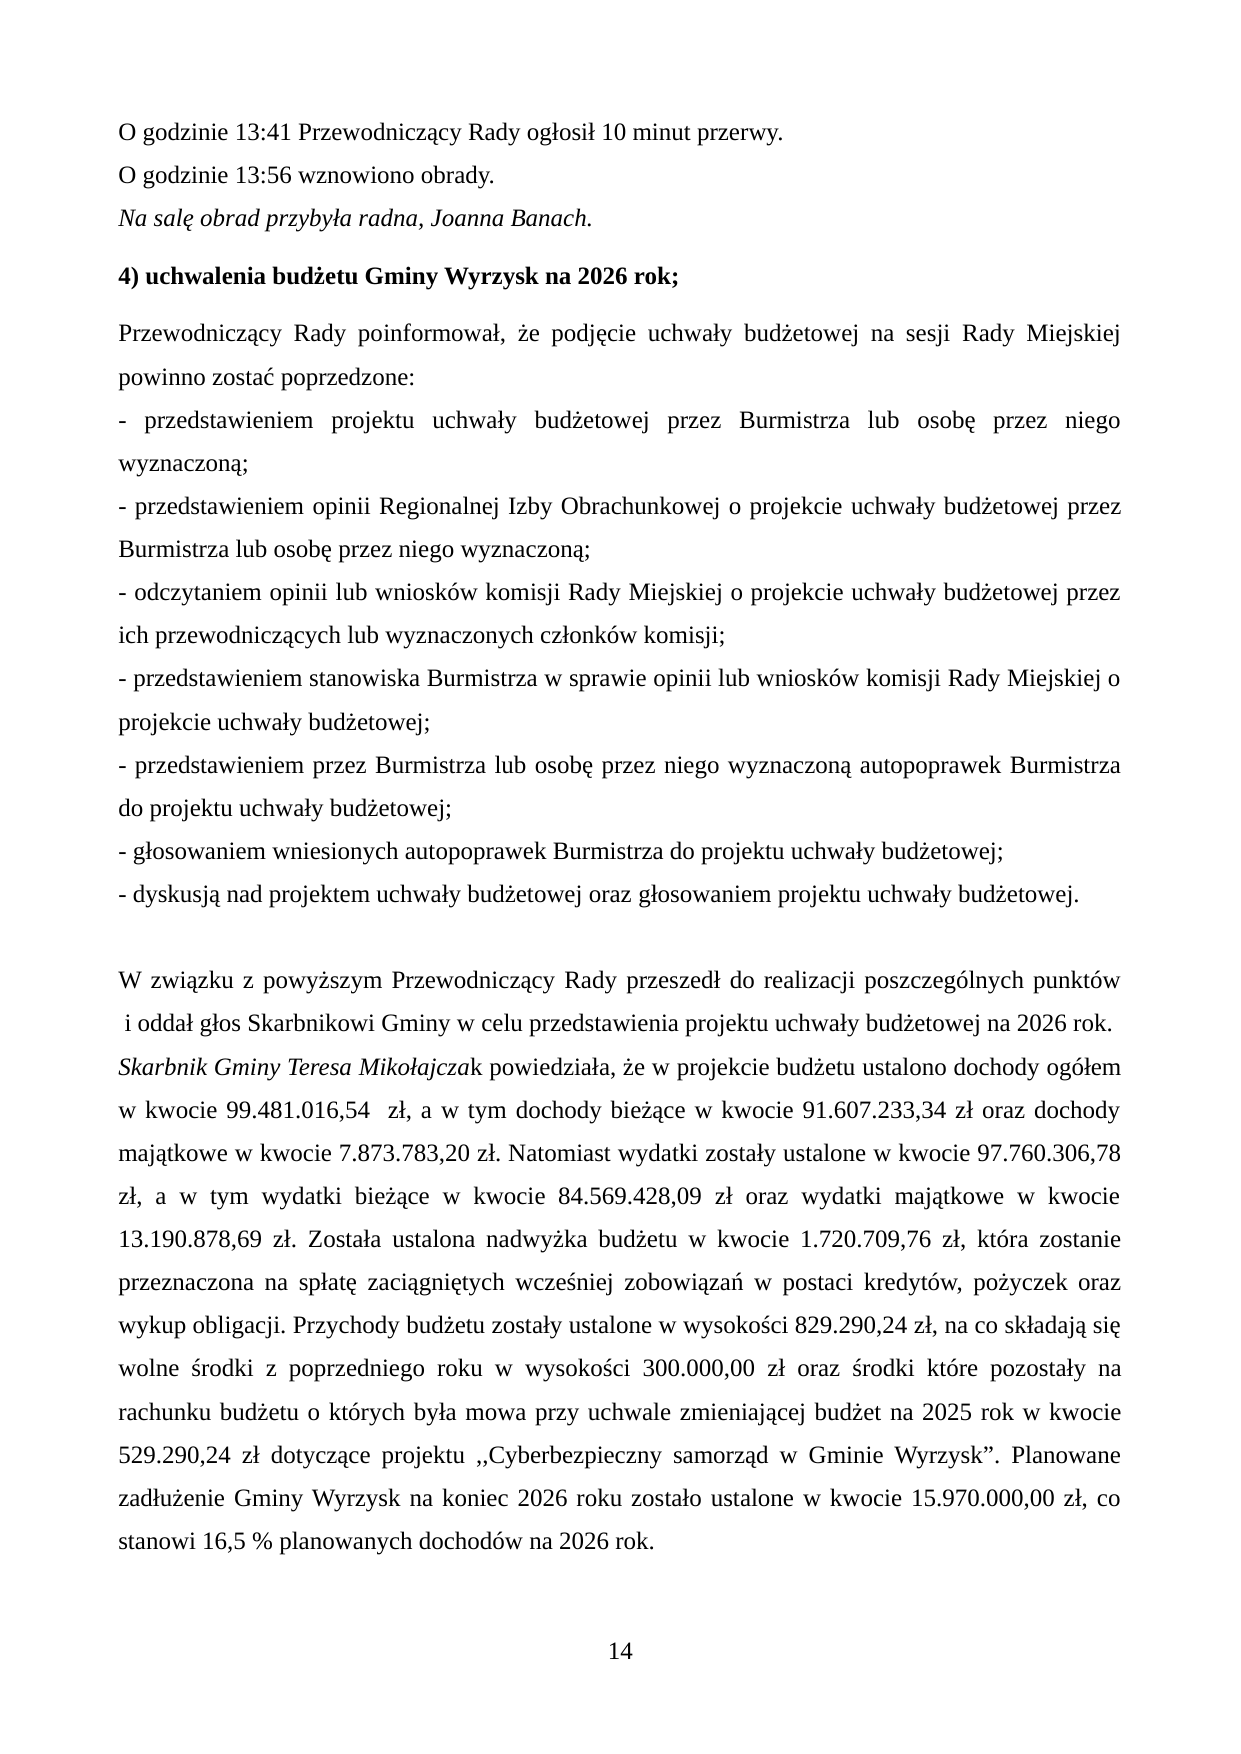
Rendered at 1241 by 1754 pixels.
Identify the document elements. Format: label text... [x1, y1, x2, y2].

text - przedstawieniem opinii Regionalnej Izby Obrachunkowej o projekcie uchwały budżetowej przez Burmistrza lub osobę przez niego wyznaczoną; [118, 491, 1122, 563]
text 4) uchwalenia budżetu Gminy Wyrzysk na 2026 rok; [118, 261, 1122, 289]
text - przedstawieniem stanowiska Burmistrza w sprawie opinii lub wniosków komisji Rady Miejskiej o projekcie uchwały budżetowej; [118, 663, 1122, 735]
text - odczytaniem opinii lub wniosków komisji Rady Miejskiej o projekcie uchwały budżetowej przez ich przewodniczących lub wyznaczonych członków komisji; [118, 577, 1122, 649]
text - dyskusją nad projektem uchwały budżetowej oraz głosowaniem projektu uchwały budżetowej. [118, 879, 1122, 908]
text O godzinie 13:41 Przewodniczący Rady ogłosił 10 minut przerwy. [118, 117, 1122, 146]
text - przedstawieniem przez Burmistrza lub osobę przez niego wyznaczoną autopoprawek Burmistrza do projektu uchwały budżetowej; [118, 750, 1122, 822]
text - przedstawieniem projektu uchwały budżetowej przez Burmistrza lub osobę przez niego wyznaczoną; [118, 405, 1122, 477]
text O godzinie 13:56 wznowiono obrady. [118, 160, 1122, 189]
text Przewodniczący Rady poinformował, że podjęcie uchwały budżetowej na sesji Rady Miejskiej powinno zostać poprzedzone: [118, 318, 1122, 390]
text Skarbnik Gminy Teresa Mikołajczak powiedziała, że w projekcie budżetu ustalono dochody ogółem w kwocie 99.481.016,54 zł, a w tym dochody bieżące w kwocie 91.607.233,34 zł oraz dochody majątkowe w kwocie 7.873.783,20 zł. Natomiast wydatki zostały ustalone w kwocie 97.760.306,78 zł, a w tym wydatki bieżące w kwocie 84.569.428,09 zł oraz wydatki majątkowe w kwocie 13.190.878,69 zł. Została ustalona nadwyżka budżetu w kwocie 1.720.709,76 zł, która zostanie przeznaczona na spłatę zaciągniętych wcześniej zobowiązań w postaci kredytów, pożyczek oraz wykup obligacji. Przychody budżetu zostały ustalone w wysokości 829.290,24 zł, na co składają się wolne środki z poprzedniego roku w wysokości 300.000,00 zł oraz środki które pozostały na rachunku budżetu o których była mowa przy uchwale zmieniającej budżet na 2025 rok w kwocie 529.290,24 zł dotyczące projektu ,,Cyberbezpieczny samorząd w Gminie Wyrzysk”. Planowane zadłużenie Gminy Wyrzysk na koniec 2026 roku zostało ustalone w kwocie 15.970.000,00 zł, co stanowi 16,5 % planowanych dochodów na 2026 rok. [118, 1052, 1122, 1555]
text Na salę obrad przybyła radna, Joanna Banach. [118, 203, 1122, 232]
text W związku z powyższym Przewodniczący Rady przeszedł do realizacji poszczególnych punktów i oddał głos Skarbnikowi Gminy w celu przedstawienia projektu uchwały budżetowej na 2026 rok. [118, 965, 1122, 1037]
text - głosowaniem wniesionych autopoprawek Burmistrza do projektu uchwały budżetowej; [118, 836, 1122, 865]
